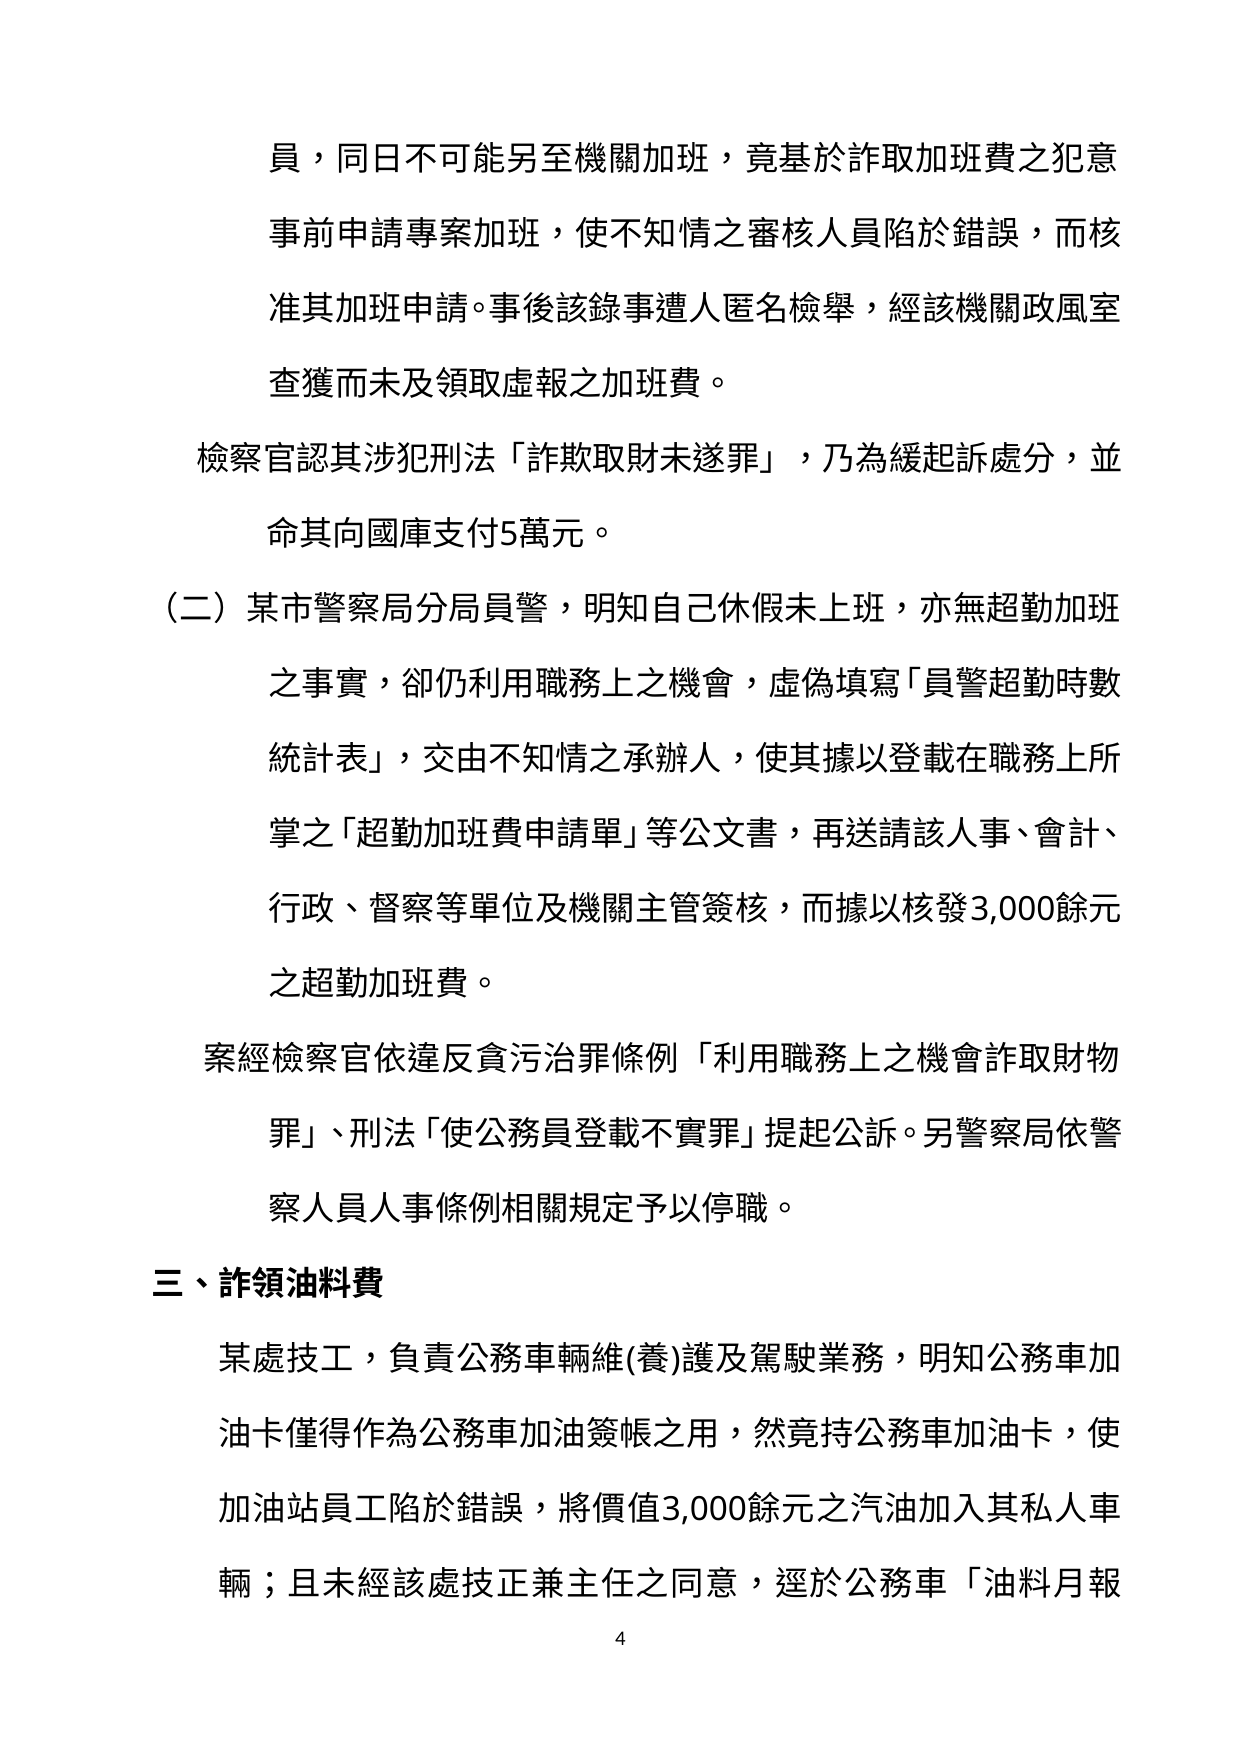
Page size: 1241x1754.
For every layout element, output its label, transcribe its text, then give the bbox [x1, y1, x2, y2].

text 三、詐領油料費 [118, 1243, 1122, 1318]
text 案經檢察官依違反貪污治罪條例「利用職務上之機會詐取財物罪」、刑法「使公務員登載不實罪」提起公訴。另警察局依警察人員人事條例相關規定予以停職。 [118, 1018, 1122, 1243]
text 某處技工，負責公務車輛維(養)護及駕駛業務，明知公務車加油卡僅得作為公務車加油簽帳之用，然竟持公務車加油卡，使加油站員工陷於錯誤，將價值3,000餘元之汽油加入其私人車輛；且未經該處技正兼主任之同意，逕於公務車「油料月報 [218, 1318, 1122, 1618]
text 檢察官認其涉犯刑法「詐欺取財未遂罪」，乃為緩起訴處分，並命其向國庫支付5萬元。 [118, 418, 1122, 568]
text （一）某機關約聘人員，明知其已獲聘為公務人員升等考試監場人員，同日不可能另至機關加班，竟基於詐取加班費之犯意，事前申請專案加班，使不知情之審核人員陷於錯誤，而核准其加班申請。事後該錄事遭人匿名檢舉，經該機關政風室查獲而未及領取虛報之加班費。 [118, 118, 1122, 418]
text （二）某市警察局分局員警，明知自己休假未上班，亦無超勤加班之事實，卻仍利用職務上之機會，虛偽填寫「員警超勤時數統計表」，交由不知情之承辦人，使其據以登載在職務上所掌之「超勤加班費申請單」等公文書，再送請該人事、會計、行政、督察等單位及機關主管簽核，而據以核發3,000餘元之超勤加班費。 [118, 568, 1122, 1018]
